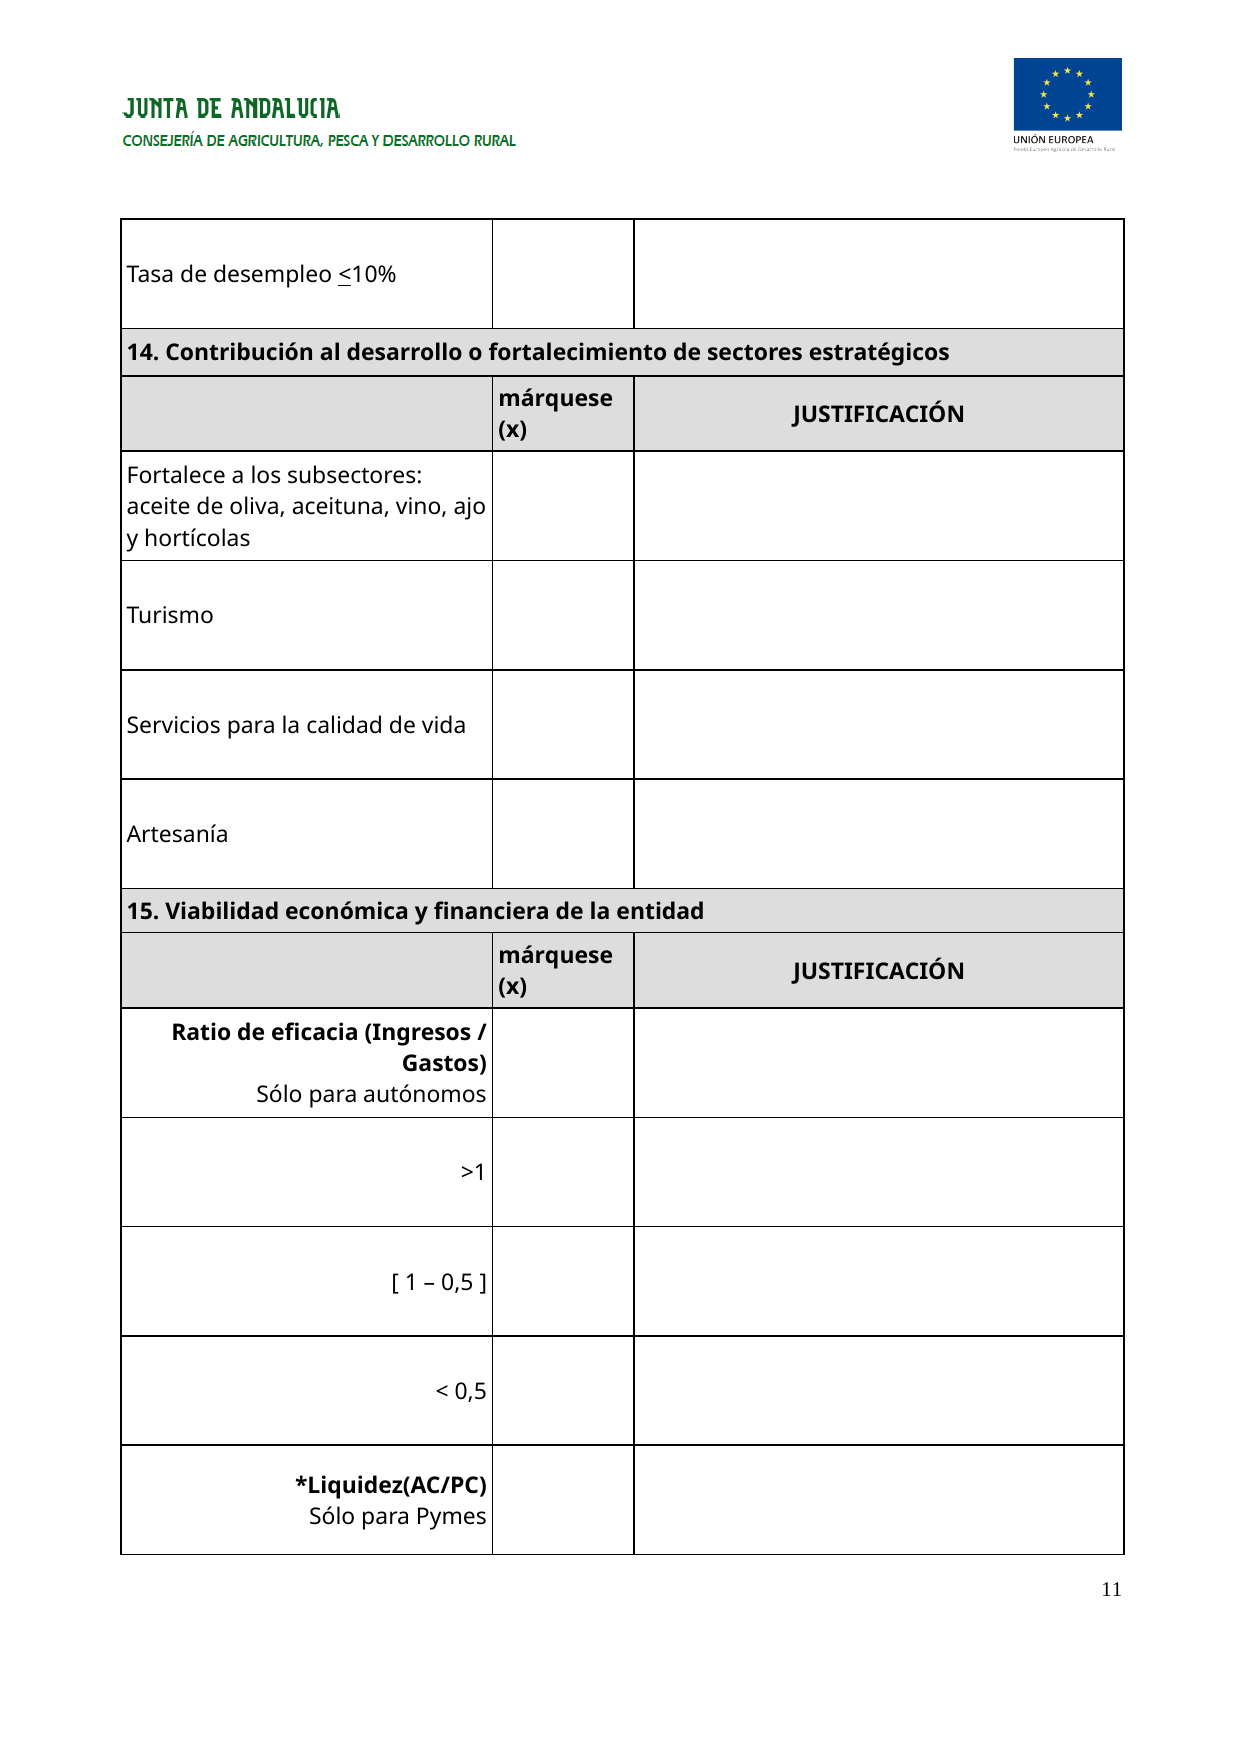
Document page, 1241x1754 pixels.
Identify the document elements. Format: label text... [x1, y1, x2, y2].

table_cell [122, 377, 492, 450]
table_cell [493, 1118, 633, 1226]
table_cell >1 [122, 1118, 492, 1226]
table_cell JUSTIFICACIÓN [635, 933, 1123, 1007]
table_cell [493, 1227, 633, 1335]
table_cell [493, 1009, 633, 1117]
table_cell Servicios para la calidad de vida [122, 671, 492, 778]
table_cell márquese (x) [493, 933, 633, 1007]
table_cell 15. Viabilidad económica y financiera de la entidad [122, 889, 1123, 932]
table_cell JUSTIFICACIÓN [635, 377, 1123, 450]
table_cell Turismo [122, 561, 492, 669]
table_cell [635, 220, 1123, 328]
table_cell [493, 1446, 633, 1554]
table_cell [493, 452, 633, 560]
table_cell [635, 1009, 1123, 1117]
table_cell [635, 452, 1123, 560]
table_cell [ 1 – 0,5 ] [122, 1227, 492, 1335]
table_cell [635, 1118, 1123, 1226]
table_cell [635, 1337, 1123, 1444]
table_cell [635, 780, 1123, 887]
table_cell Fortalece a los subsectores: aceite de oliva, aceituna, vino, ajo y hortícolas [122, 452, 492, 560]
table_cell [122, 933, 492, 1007]
table_cell [493, 671, 633, 778]
table_cell [493, 780, 633, 887]
table_cell [635, 1227, 1123, 1335]
table_cell Artesanía [122, 780, 492, 887]
table_cell [493, 1337, 633, 1444]
table_cell [635, 1446, 1123, 1554]
table_cell *Liquidez(AC/PC) Sólo para Pymes [122, 1446, 492, 1554]
table_cell márquese (x) [493, 377, 633, 450]
table_cell [493, 561, 633, 669]
table_cell Ratio de eficacia (Ingresos / Gastos) Sólo para autónomos [122, 1009, 492, 1117]
table_cell 14. Contribución al desarrollo o fortalecimiento de sectores estratégicos [122, 329, 1123, 375]
table_cell Tasa de desempleo <10% [122, 220, 492, 328]
table_cell < 0,5 [122, 1337, 492, 1444]
table_cell [635, 671, 1123, 778]
table_cell [493, 220, 633, 328]
table_cell [635, 561, 1123, 669]
